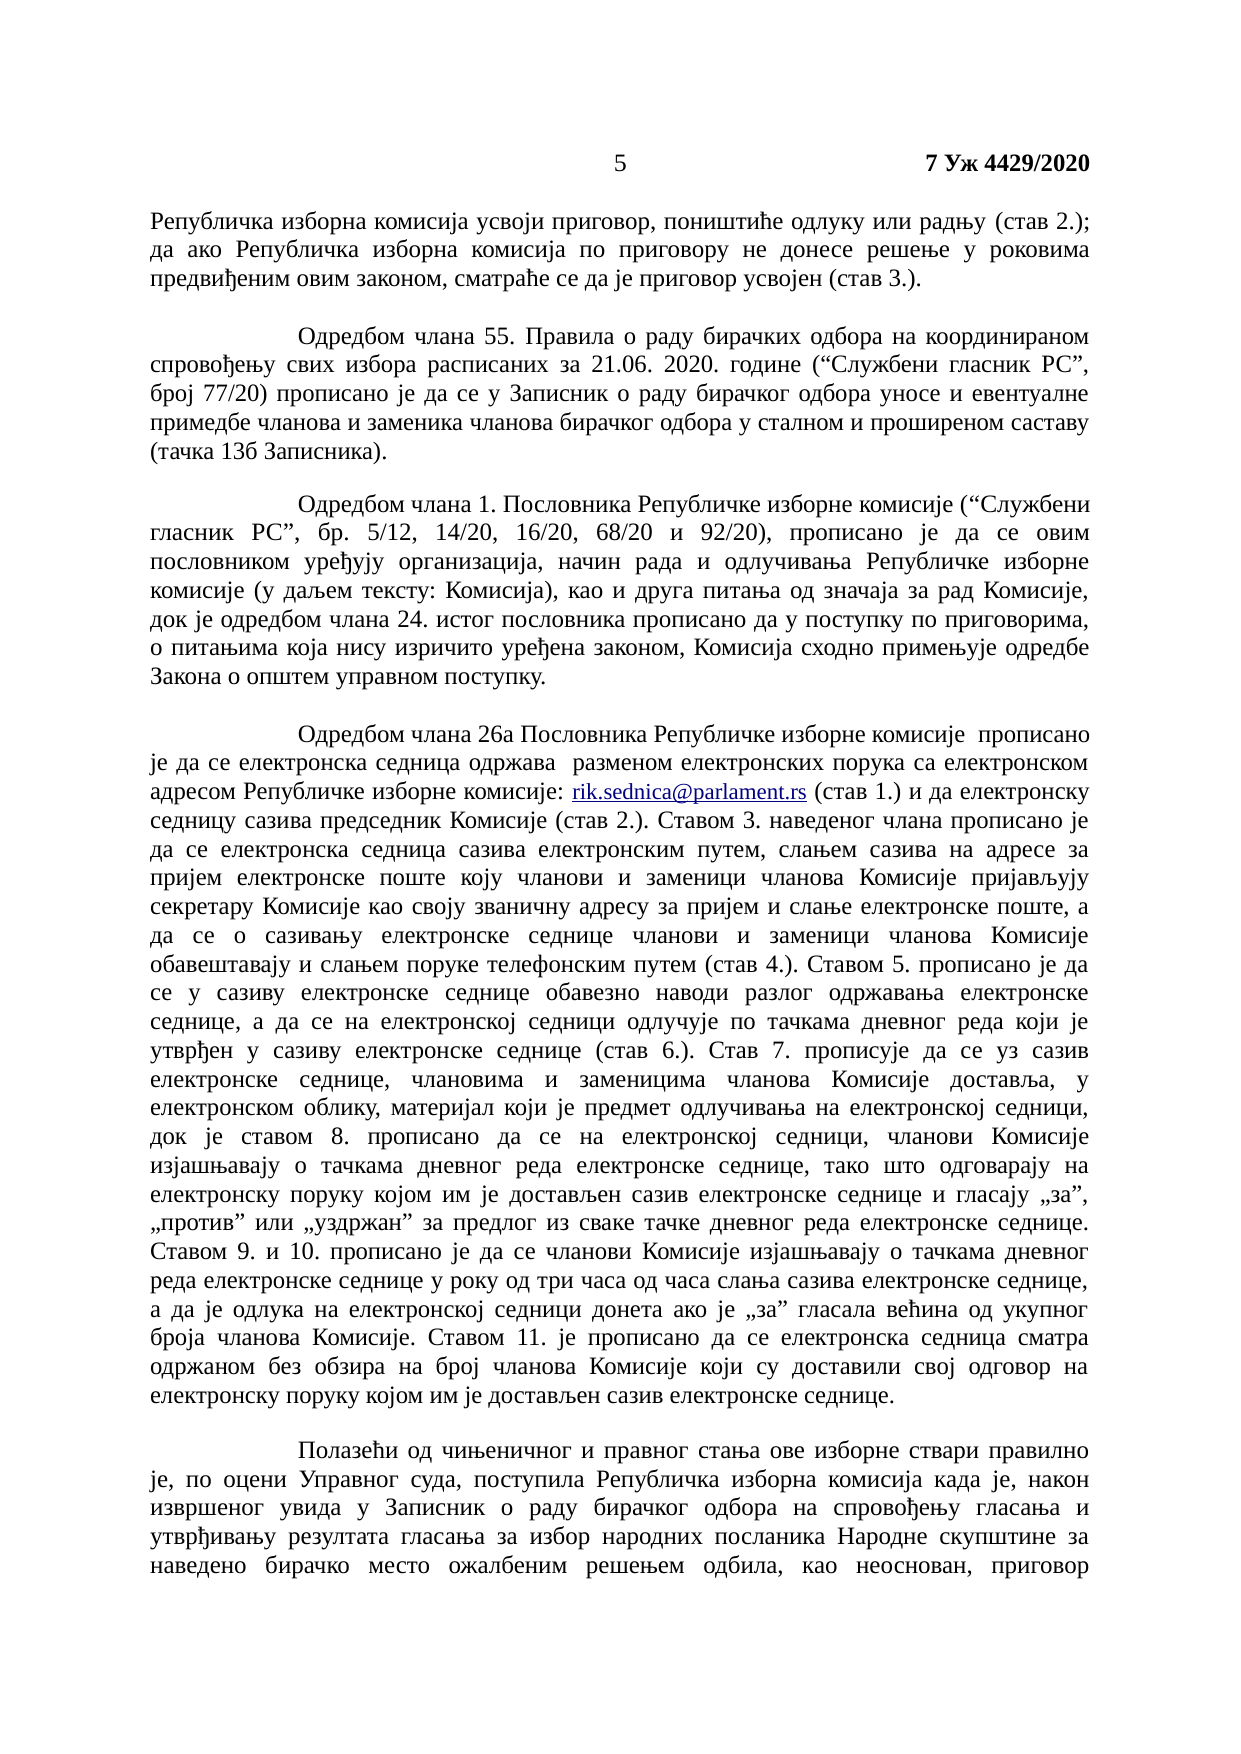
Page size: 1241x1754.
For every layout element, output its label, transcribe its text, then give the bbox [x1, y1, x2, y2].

text Одредбом члана 55. Правила о раду бирачких одбора на координираном спровођењу свих избора расписаних за 21.06. 2020. године (“Службени гласник РС”, број 77/20) прописано је да се у Записник о раду бирачког одбора уносе и евентуалне примедбе чланова и заменика чланова бирачког одбора у сталном и проширеном саставу (тачка 13б Записника). [150, 321, 1090, 464]
text Одредбом члана 1. Пословника Републичке изборне комисије (“Службени гласник РС”, бр. 5/12, 14/20, 16/20, 68/20 и 92/20), прописано је да се овим пословником уређују организација, начин рада и одлучивања Републичке изборне комисије (у даљем тексту: Комисија), као и друга питања од значаја за рад Комисије, док је одредбом члана 24. истог пословника прописано да у поступку по приговорима, о питањима која нису изричито уређена законом, Комисија сходно примењује одредбе Закона о општем управном поступку. [150, 489, 1090, 690]
text Полазећи од чињеничног и правног стања ове изборне ствари правилно је, по оцени Управног суда, поступила Републичка изборна комисија када је, након извршеног увида у Записник о раду бирачког одбора на спровођењу гласања и утврђивању резултата гласања за избор народних посланика Народне скупштине за наведено бирачко место ожалбеним решењем одбила, као неоснован, приговор [150, 1435, 1090, 1579]
text Републичка изборна комисија усвоји приговор, поништиће одлуку или радњу (став 2.); да ако Републичка изборна комисија по приговору не донесе решење у роковима предвиђеним овим законом, сматраће се да је приговор усвојен (став 3.). [150, 206, 1090, 292]
text Одредбом члана 26а Пословника Републичке изборне комисије прописано је да се електронска седница одржава разменом електронских порука са електронском адресом Републичке изборне комисије: rik.sednica@parlament.rs (став 1.) и да електронску седницу сазива председник Комисије (став 2.). Ставом 3. наведеног члана прописано је да се електронска седница сазива електронским путем, слањем сазива на адресе за пријем електронске поште коју чланови и заменици чланова Комисије пријављују секретару Комисије као своју званичну адресу за пријем и слање електронске поште, а да се о сазивању електронске седнице чланови и заменици чланова Комисије обавештавају и слањем поруке телефонским путем (став 4.). Ставом 5. прописано је да се у сазиву електронске седнице обавезно наводи разлог одржавања електронске седнице, а да се на електронској седници одлучује по тачкама дневног реда који је утврђен у сазиву електронске седнице (став 6.). Став 7. прописује да се уз сазив електронске седнице, члановима и заменицима чланова Комисије доставља, у електронском облику, материјал који је предмет одлучивања на електронској седници, док је ставом 8. прописано да се на електронској седници, чланови Комисије изјашњавају о тачкама дневног реда електронске седнице, тако што одговарају на електронску поруку којом им је достављен сазив електронске седнице и гласају „за”, „против” или „уздржан” за предлог из сваке тачке дневног реда електронске седнице. Ставом 9. и 10. прописано је да се чланови Комисије изјашњавају о тачкама дневног реда електронске седнице у року од три часа од часа слања сазива електронске седнице, а да је одлука на електронској седници донета ако је „за” гласала већина од укупног броја чланова Комисије. Ставом 11. је прописано да се електронска седница сматра одржаном без обзира на број чланова Комисије који су доставили свој одговор на електронску поруку којом им је достављен сазив електронске седнице. [150, 719, 1090, 1409]
